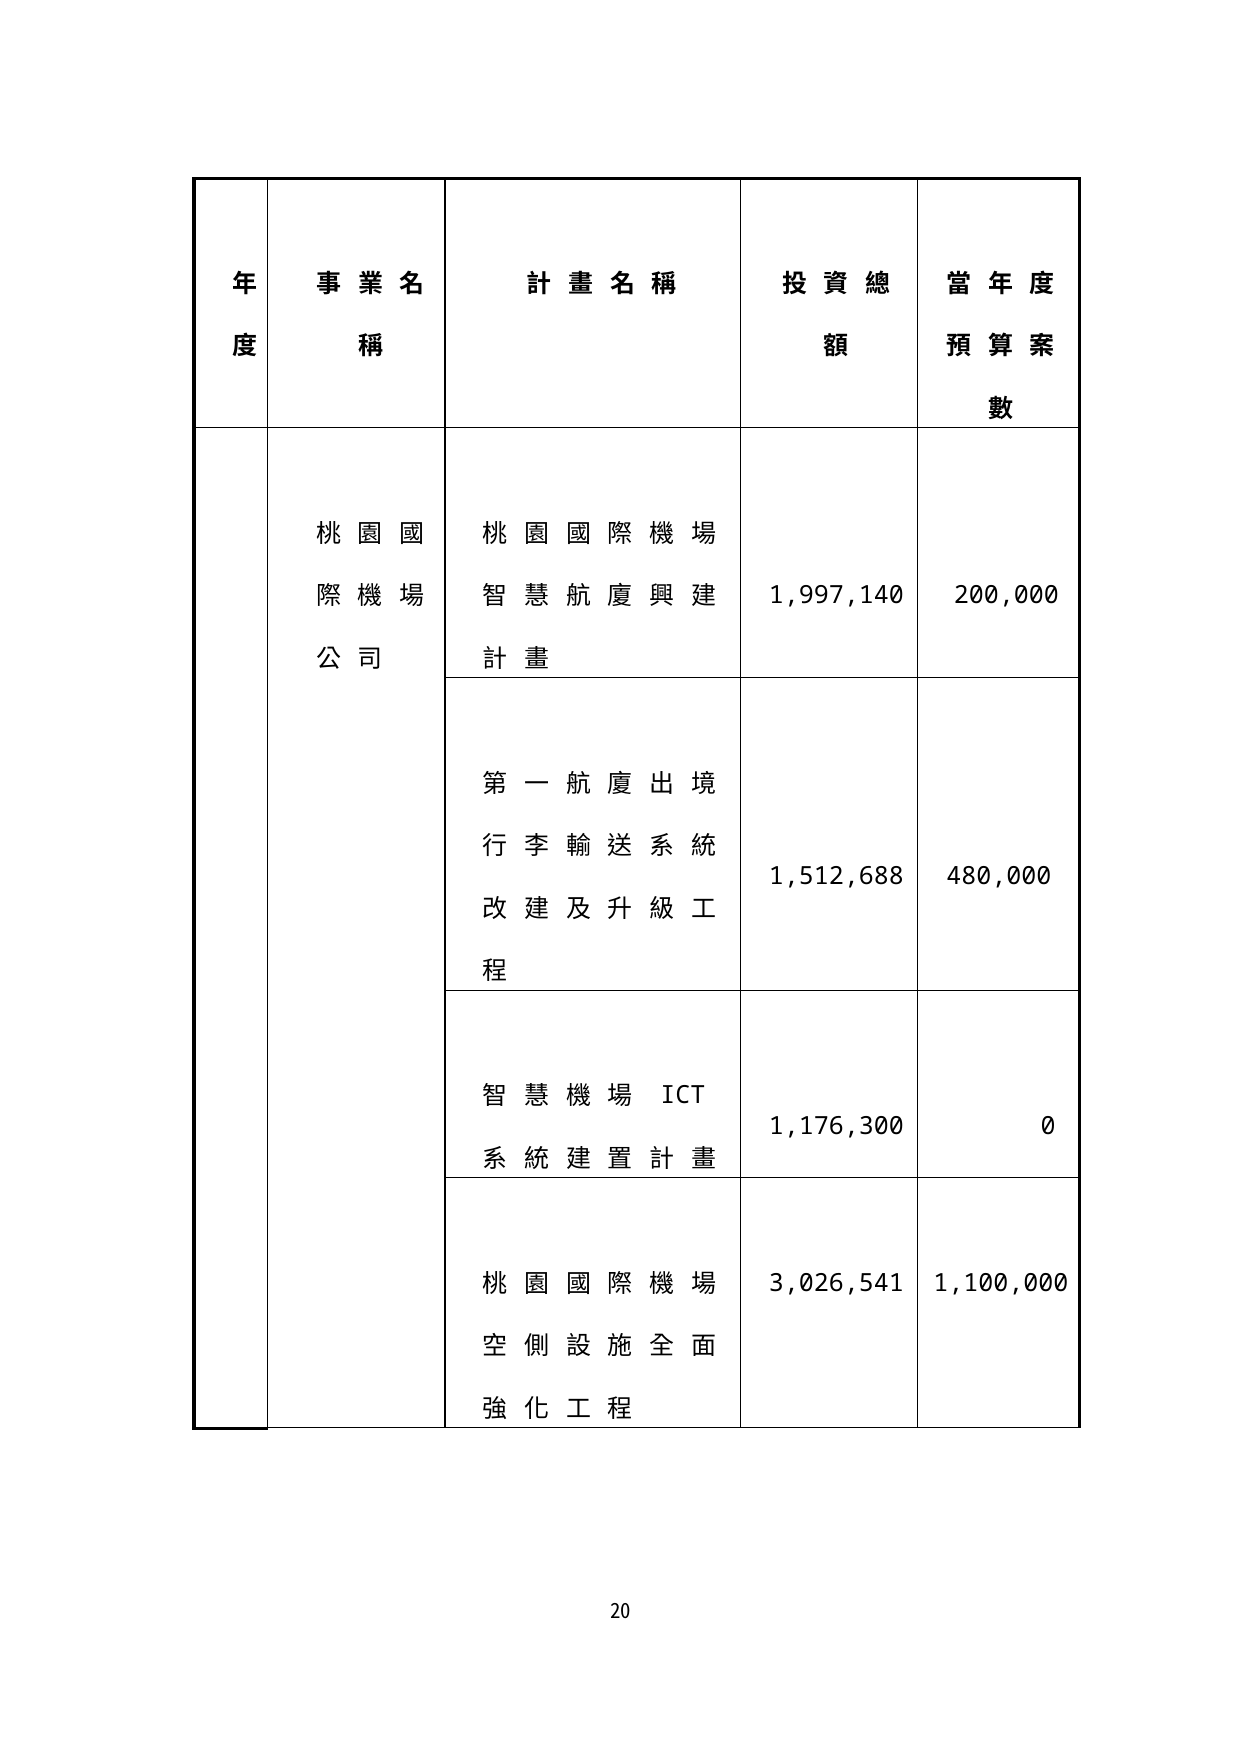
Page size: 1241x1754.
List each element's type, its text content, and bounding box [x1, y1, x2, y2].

table_cell 第一航廈出境行李輸送系統改建及升級工程 [446, 678, 740, 990]
table_cell 200,000 [918, 428, 1078, 677]
table_cell 桃園國際機場公司 [268, 428, 444, 1427]
table_header 計畫名稱 [446, 180, 740, 427]
table_cell 480,000 [918, 678, 1078, 990]
table_cell 1,100,000 [918, 1178, 1078, 1427]
table_cell 1,997,140 [741, 428, 917, 677]
table_cell 桃園國際機場智慧航廈興建計畫 [446, 428, 740, 677]
table_header 當年度預算案數 [918, 180, 1078, 427]
table_cell 3,026,541 [741, 1178, 917, 1427]
table_header 投資總額 [741, 180, 917, 427]
table_header 年度 [196, 180, 267, 427]
table_header 事業名稱 [268, 180, 444, 427]
table_cell 智慧機場ICT系統建置計畫 [446, 991, 740, 1177]
table_cell 0 [918, 991, 1078, 1177]
table_cell 1,176,300 [741, 991, 917, 1177]
table_cell 桃園國際機場空側設施全面強化工程 [446, 1178, 740, 1427]
table_cell [196, 428, 267, 1427]
table_cell 1,512,688 [741, 678, 917, 990]
